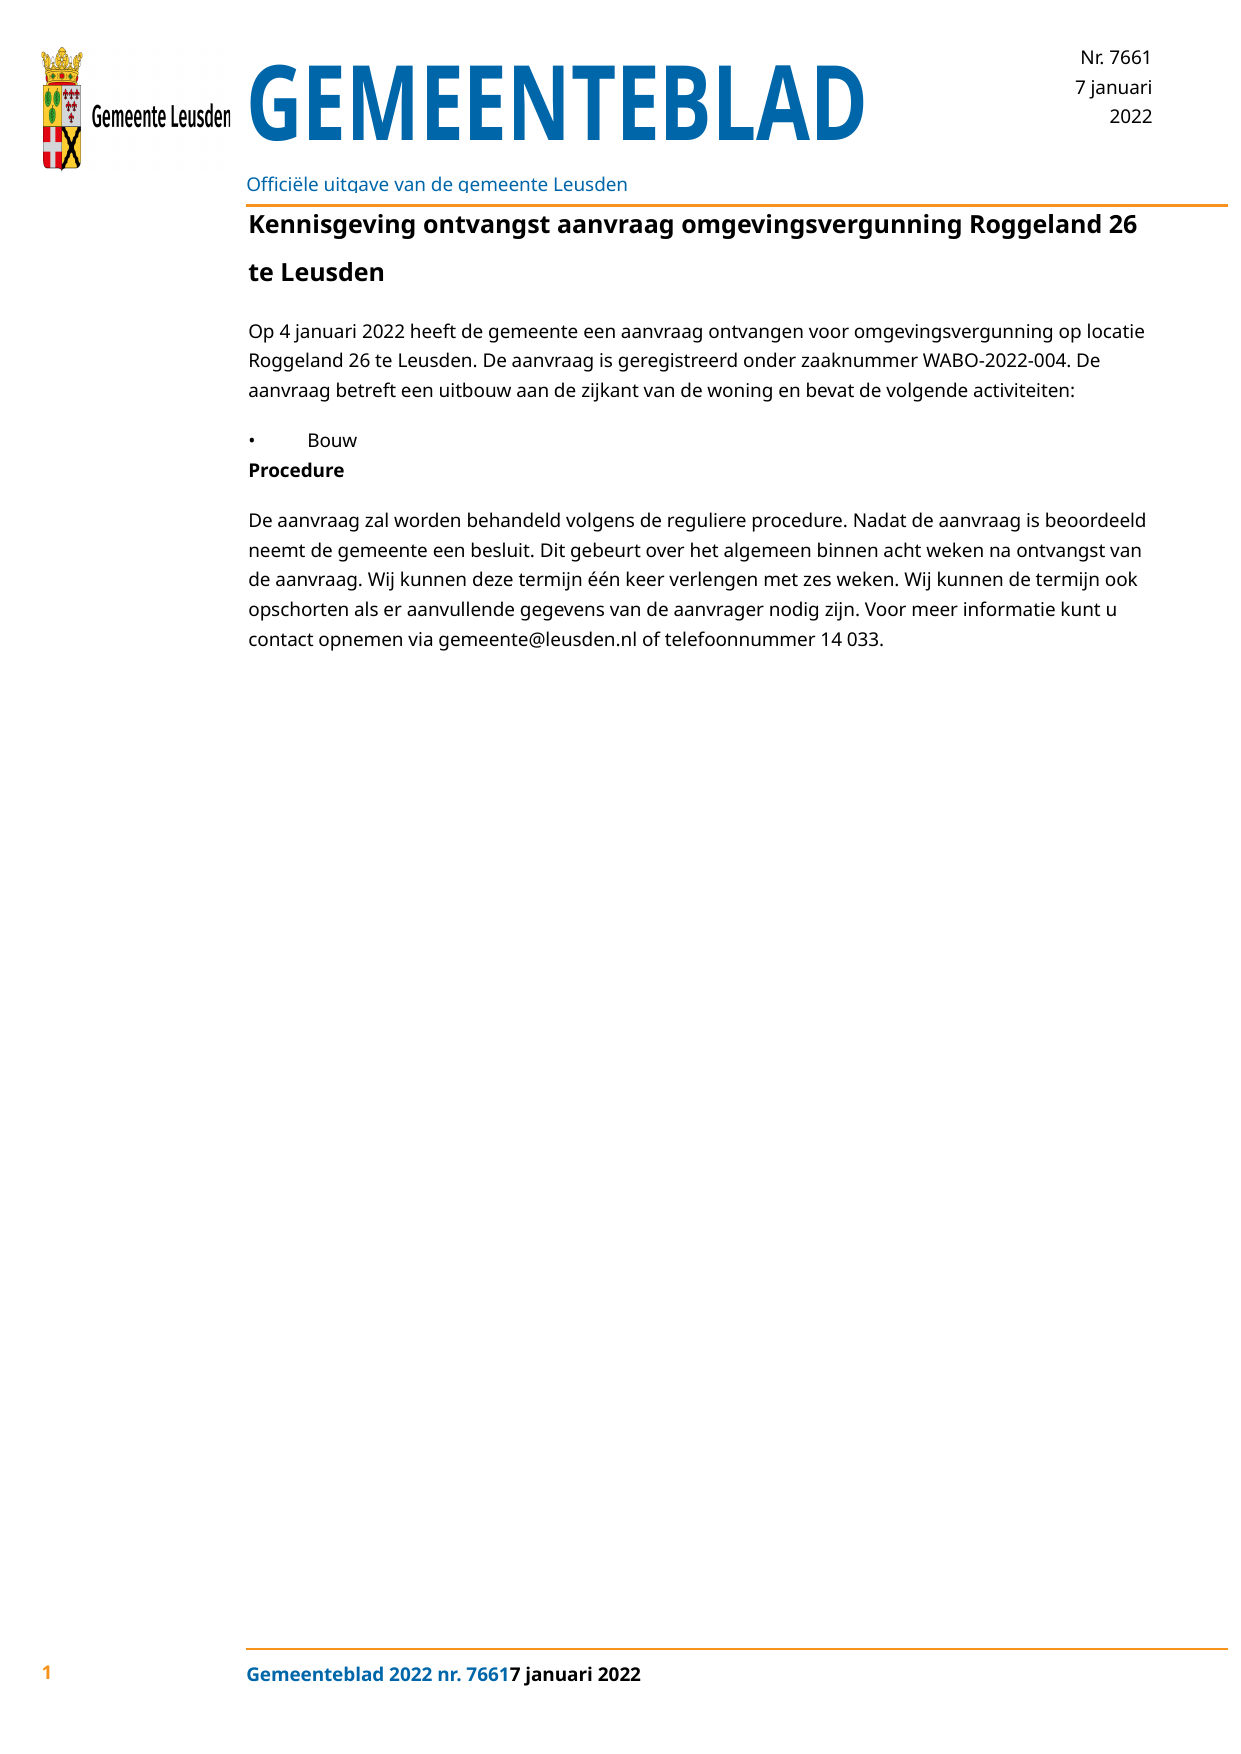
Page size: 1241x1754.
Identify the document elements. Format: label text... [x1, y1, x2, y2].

list Bouw [248, 427, 1152, 453]
text Procedure [248, 457, 1152, 483]
text Kennisgeving ontvangst aanvraag omgevingsvergunning Roggeland 26 te Leusden [248, 207, 1152, 288]
text De aanvraag zal worden behandeld volgens de reguliere procedure. Nadat de aanvraag is beoordeeld neemt de gemeente een besluit. Dit gebeurt over het algemeen binnen acht weken na ontvangst van de aanvraag. Wij kunnen deze termijn één keer verlengen met zes weken. Wij kunnen de termijn ook opschorten als er aanvullende gegevens van de aanvrager nodig zijn. Voor meer informatie kunt u contact opnemen via gemeente@leusden.nl of telefoonnummer 14 033. [248, 507, 1152, 652]
text Op 4 januari 2022 heeft de gemeente een aanvraag ontvangen voor omgevingsvergunning op locatie Roggeland 26 te Leusden. De aanvraag is geregistreerd onder zaaknummer WABO-2022-004. De aanvraag betreft een uitbouw aan de zijkant van de woning en bevat de volgende activiteiten: [248, 318, 1152, 403]
picture [41, 47, 231, 172]
